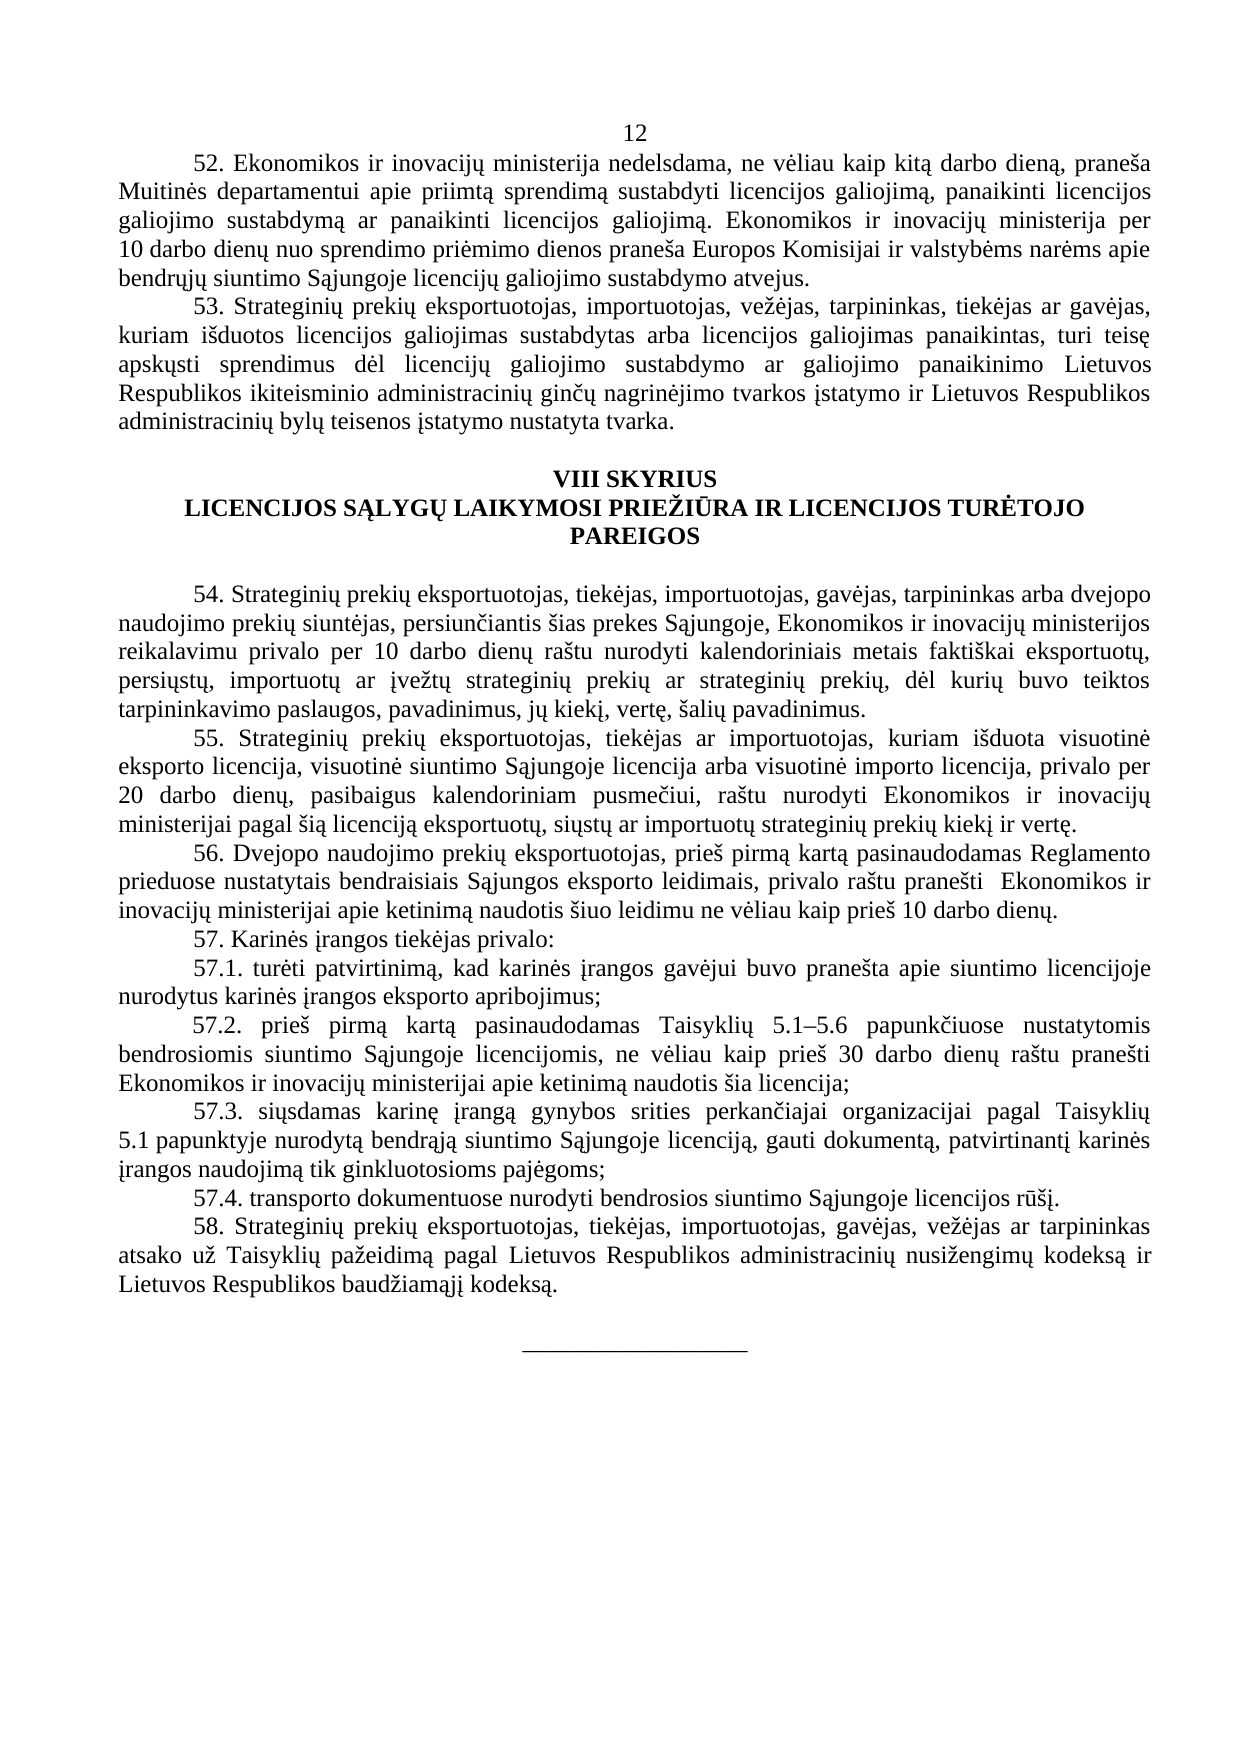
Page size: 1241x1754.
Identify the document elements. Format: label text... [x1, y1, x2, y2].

text LICENCIJOS SĄLYGŲ LAIKYMOSI PRIEŽIŪRA IR LICENCIJOS TURĖTOJO PAREIGOS [118, 493, 1152, 550]
text 57.2. prieš pirmą kartą pasinaudodamas Taisyklių 5.1–5.6 papunkčiuose nustatytomis bendrosiomis siuntimo Sąjungoje licencijomis, ne vėliau kaip prieš 30 darbo dienų raštu pranešti Ekonomikos ir inovacijų ministerijai apie ketinimą naudotis šia licencija; [118, 1010, 1152, 1096]
text 57.1. turėti patvirtinimą, kad karinės įrangos gavėjui buvo pranešta apie siuntimo licencijoje nurodytus karinės įrangos eksporto apribojimus; [118, 953, 1152, 1010]
text 54. Strateginių prekių eksportuotojas, tiekėjas, importuotojas, gavėjas, tarpininkas arba dvejopo naudojimo prekių siuntėjas, persiunčiantis šias prekes Sąjungoje, Ekonomikos ir inovacijų ministerijos reikalavimu privalo per 10 darbo dienų raštu nurodyti kalendoriniais metais faktiškai eksportuotų, persiųstų, importuotų ar įvežtų strateginių prekių ar strateginių prekių, dėl kurių buvo teiktos tarpininkavimo paslaugos, pavadinimus, jų kiekį, vertę, šalių pavadinimus. [118, 579, 1152, 723]
text __________________ [118, 1326, 1152, 1355]
text VIII SKYRIUS [118, 464, 1152, 493]
text 56. Dvejopo naudojimo prekių eksportuotojas, prieš pirmą kartą pasinaudodamas Reglamento prieduose nustatytais bendraisiais Sąjungos eksporto leidimais, privalo raštu pranešti Ekonomikos ir inovacijų ministerijai apie ketinimą naudotis šiuo leidimu ne vėliau kaip prieš 10 darbo dienų. [118, 838, 1152, 924]
text 53. Strateginių prekių eksportuotojas, importuotojas, vežėjas, tarpininkas, tiekėjas ar gavėjas, kuriam išduotos licencijos galiojimas sustabdytas arba licencijos galiojimas panaikintas, turi teisę apskųsti sprendimus dėl licencijų galiojimo sustabdymo ar galiojimo panaikinimo Lietuvos Respublikos ikiteisminio administracinių ginčų nagrinėjimo tvarkos įstatymo ir Lietuvos Respublikos administracinių bylų teisenos įstatymo nustatyta tvarka. [118, 291, 1152, 435]
text 58. Strateginių prekių eksportuotojas, tiekėjas, importuotojas, gavėjas, vežėjas ar tarpininkas atsako už Taisyklių pažeidimą pagal Lietuvos Respublikos administracinių nusižengimų kodeksą ir Lietuvos Respublikos baudžiamąjį kodeksą. [118, 1211, 1152, 1298]
text 57. Karinės įrangos tiekėjas privalo: [118, 924, 1152, 953]
text 52. Ekonomikos ir inovacijų ministerija nedelsdama, ne vėliau kaip kitą darbo dieną, praneša Muitinės departamentui apie priimtą sprendimą sustabdyti licencijos galiojimą, panaikinti licencijos galiojimo sustabdymą ar panaikinti licencijos galiojimą. Ekonomikos ir inovacijų ministerija per 10 darbo dienų nuo sprendimo priėmimo dienos praneša Europos Komisijai ir valstybėms narėms apie bendrųjų siuntimo Sąjungoje licencijų galiojimo sustabdymo atvejus. [118, 148, 1152, 291]
text 57.3. siųsdamas karinę įrangą gynybos srities perkančiajai organizacijai pagal Taisyklių 5.1 papunktyje nurodytą bendrąją siuntimo Sąjungoje licenciją, gauti dokumentą, patvirtinantį karinės įrangos naudojimą tik ginkluotosioms pajėgoms; [118, 1096, 1152, 1183]
text 57.4. transporto dokumentuose nurodyti bendrosios siuntimo Sąjungoje licencijos rūšį. [118, 1183, 1152, 1211]
text 55. Strateginių prekių eksportuotojas, tiekėjas ar importuotojas, kuriam išduota visuotinė eksporto licencija, visuotinė siuntimo Sąjungoje licencija arba visuotinė importo licencija, privalo per 20 darbo dienų, pasibaigus kalendoriniam pusmečiui, raštu nurodyti Ekonomikos ir inovacijų ministerijai pagal šią licenciją eksportuotų, siųstų ar importuotų strateginių prekių kiekį ir vertę. [118, 723, 1152, 838]
